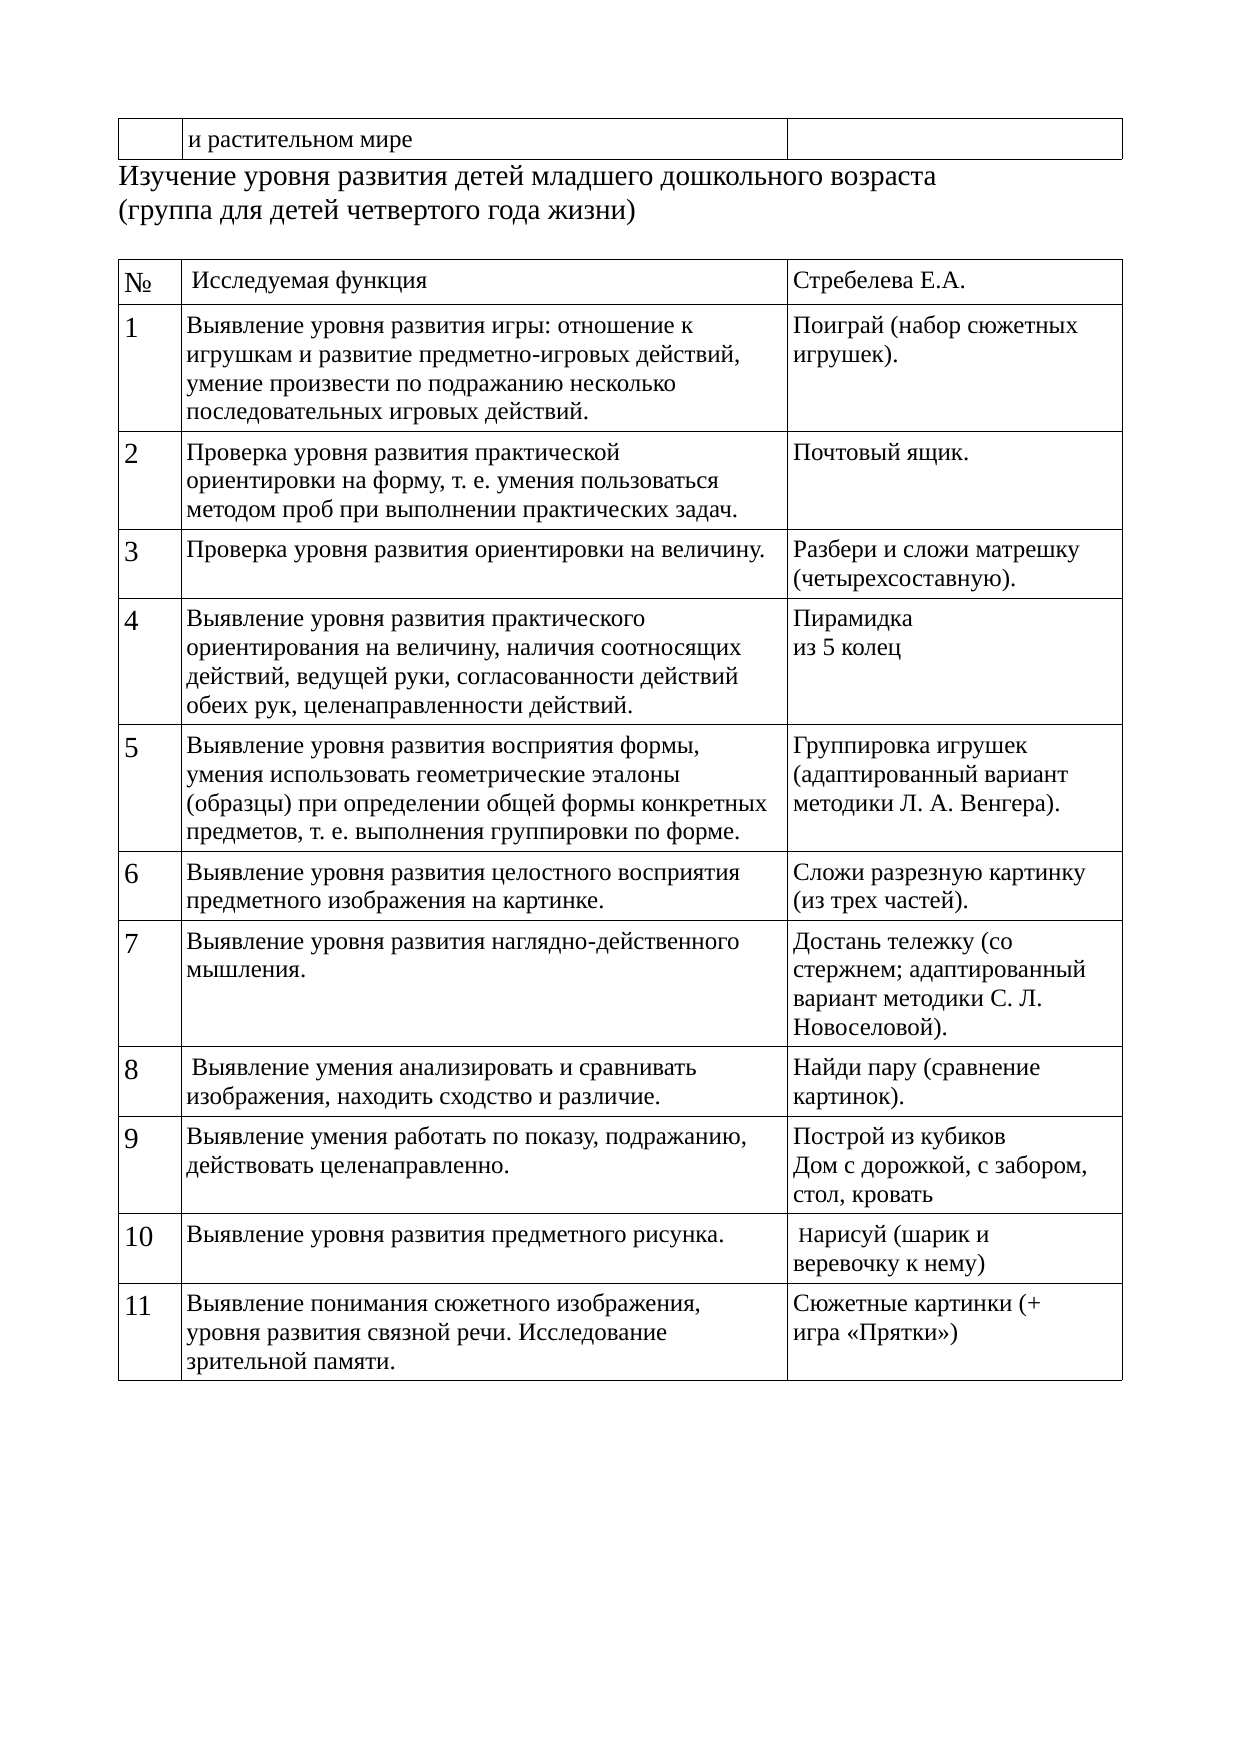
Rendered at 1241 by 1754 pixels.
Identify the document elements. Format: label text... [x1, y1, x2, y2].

table_cell 9 [119, 1117, 181, 1213]
table_cell Выявление умения анализировать и сравнивать изображения, находить сходство и различие. [182, 1047, 787, 1116]
table_cell 11 [119, 1284, 181, 1380]
table_cell Выявление уровня развития предметного рисунка. [182, 1214, 787, 1282]
table_cell Проверка уровня развития ориентировки на величину. [182, 530, 787, 598]
table_cell Выявление уровня развития восприятия формы, умения использовать геометрические эталоны (образцы) при определении общей формы конкретных предметов, т. е. выполнения группировки по форме. [182, 725, 787, 851]
table_cell 10 [119, 1214, 181, 1282]
table_cell 8 [119, 1047, 181, 1116]
table_cell Сложи разрезную картинку (из трех частей). [788, 852, 1122, 920]
table_cell Проверка уровня развития практической ориентировки на форму, т. е. умения пользоваться методом проб при выполнении практических задач. [182, 432, 787, 529]
table_header Стребелева Е.А. [788, 260, 1122, 304]
table_cell Выявление понимания сюжетного изображения, уровня развития связной речи. Исследование зрительной памяти. [182, 1284, 787, 1380]
text (группа для детей четвертого года жизни) [118, 192, 1122, 226]
table_cell Построй из кубиков Дом с дорожкой, с забором, стол, кровать [788, 1117, 1122, 1213]
table_cell Группировка игрушек (адаптированный вариант методики Л. А. Венгера). [788, 725, 1122, 851]
table_cell Достань тележку (со стержнем; адаптированный вариант методики С. Л. Новоселовой). [788, 921, 1122, 1046]
table_cell Найди пару (сравнение картинок). [788, 1047, 1122, 1116]
table_cell 4 [119, 599, 181, 724]
table_header № [119, 260, 181, 304]
table_cell Разбери и сложи матрешку (четырехсоставную). [788, 530, 1122, 598]
table_header Исследуемая функция [182, 260, 787, 304]
table_cell и растительном мире [183, 119, 787, 158]
table_cell 7 [119, 921, 181, 1046]
table_cell Пирамидка из 5 колец [788, 599, 1122, 724]
table_cell 2 [119, 432, 181, 529]
table_cell [788, 119, 1122, 158]
table_cell 3 [119, 530, 181, 598]
table_cell Выявление уровня развития наглядно-действенного мышления. [182, 921, 787, 1046]
table_cell Выявление уровня развития игры: отношение к игрушкам и развитие предметно-игровых действий, умение произвести по подражанию несколько последовательных игровых действий. [182, 305, 787, 431]
table_cell Выявление уровня развития целостного восприятия предметного изображения на картинке. [182, 852, 787, 920]
table_cell [119, 119, 182, 158]
table_cell Поиграй (набор сюжетных игрушек). [788, 305, 1122, 431]
table_cell Почтовый ящик. [788, 432, 1122, 529]
table_cell 1 [119, 305, 181, 431]
table_cell Сюжетные картинки (+ игра «Прятки») [788, 1284, 1122, 1380]
table_cell Выявление уровня развития практического ориентирования на величину, наличия соотносящих действий, ведущей руки, согласованности действий обеих рук, целенаправленности действий. [182, 599, 787, 724]
table_cell 5 [119, 725, 181, 851]
table_cell Нарисуй (шарик и веревочку к нему) [788, 1214, 1122, 1282]
table_cell 6 [119, 852, 181, 920]
table_cell Выявление умения работать по показу, подражанию, действовать целенаправленно. [182, 1117, 787, 1213]
text Изучение уровня развития детей младшего дошкольного возраста [118, 160, 1122, 192]
